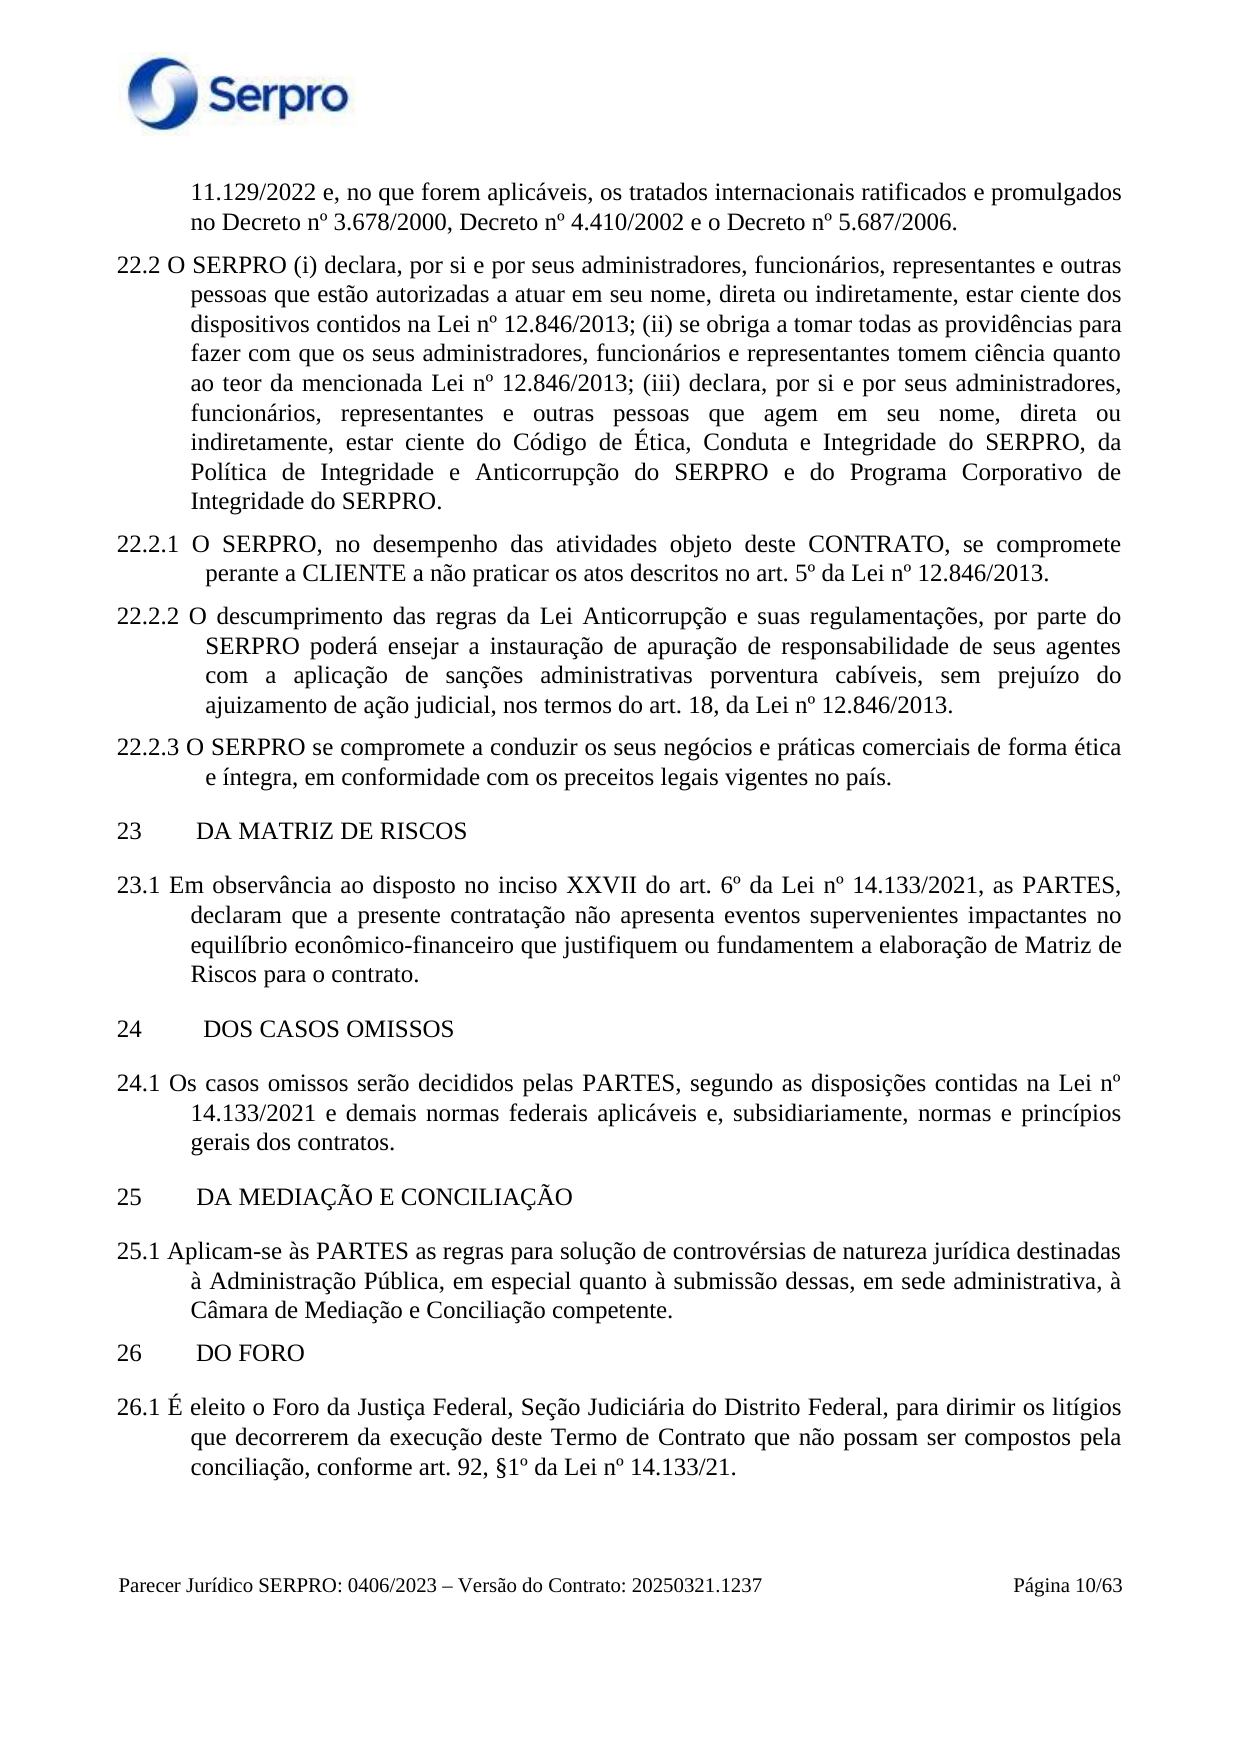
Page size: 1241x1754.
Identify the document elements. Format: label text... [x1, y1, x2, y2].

text 22.2.2 O descumprimento das regras da Lei Anticorrupção e suas regulamentações, por parte do SERPRO poderá ensejar a instauração de apuração de responsabilidade de seus agentes com a aplicação de sanções administrativas porventura cabíveis, sem prejuízo do ajuizamento de ação judicial, nos termos do art. 18, da Lei nº 12.846/2013. [117, 601, 1122, 719]
text 22.2.1 O SERPRO, no desempenho das atividades objeto deste CONTRATO, se compromete perante a CLIENTE a não praticar os atos descritos no art. 5º da Lei nº 12.846/2013. [117, 529, 1122, 587]
text 22.2 O SERPRO (i) declara, por si e por seus administradores, funcionários, representantes e outras pessoas que estão autorizadas a atuar em seu nome, direta ou indiretamente, estar ciente dos dispositivos contidos na Lei nº 12.846/2013; (ii) se obriga a tomar todas as providências para fazer com que os seus administradores, funcionários e representantes tomem ciência quanto ao teor da mencionada Lei nº 12.846/2013; (iii) declara, por si e por seus administradores, funcionários, representantes e outras pessoas que agem em seu nome, direta ou indiretamente, estar ciente do Código de Ética, Conduta e Integridade do SERPRO, da Política de Integridade e Anticorrupção do SERPRO e do Programa Corporativo de Integridade do SERPRO. [117, 250, 1122, 515]
text 11.129/2022 e, no que forem aplicáveis, os tratados internacionais ratificados e promulgados no Decreto nº 3.678/2000, Decreto nº 4.410/2002 e o Decreto nº 5.687/2006. [117, 177, 1122, 236]
text 22.2.3 O SERPRO se compromete a conduzir os seus negócios e práticas comerciais de forma ética e íntegra, em conformidade com os preceitos legais vigentes no país. [117, 732, 1122, 791]
text 26.1 É eleito o Foro da Justiça Federal, Seção Judiciária do Distrito Federal, para dirimir os litígios que decorrerem da execução deste Termo de Contrato que não possam ser compostos pela conciliação, conforme art. 92, §1º da Lei nº 14.133/21. [117, 1392, 1122, 1480]
subtitle 24 DOS CASOS OMISSOS [117, 1014, 1122, 1042]
subtitle 25 DA MEDIAÇÃO E CONCILIAÇÃO [117, 1182, 1122, 1211]
text 23.1 Em observância ao disposto no inciso XXVII do art. 6º da Lei nº 14.133/2021, as PARTES, declaram que a presente contratação não apresenta eventos supervenientes impactantes no equilíbrio econômico-financeiro que justifiquem ou fundamentem a elaboração de Matriz de Riscos para o contrato. [117, 871, 1122, 988]
subtitle 26 DO FORO [117, 1338, 1122, 1367]
text 24.1 Os casos omissos serão decididos pelas PARTES, segundo as disposições contidas na Lei nº 14.133/2021 e demais normas federais aplicáveis e, subsidiariamente, normas e princípios gerais dos contratos. [117, 1068, 1122, 1156]
subtitle 23 DA MATRIZ DE RISCOS [117, 816, 1122, 845]
text 25.1 Aplicam-se às PARTES as regras para solução de controvérsias de natureza jurídica destinadas à Administração Pública, em especial quanto à submissão dessas, em sede administrativa, à Câmara de Mediação e Conciliação competente. [117, 1236, 1122, 1324]
